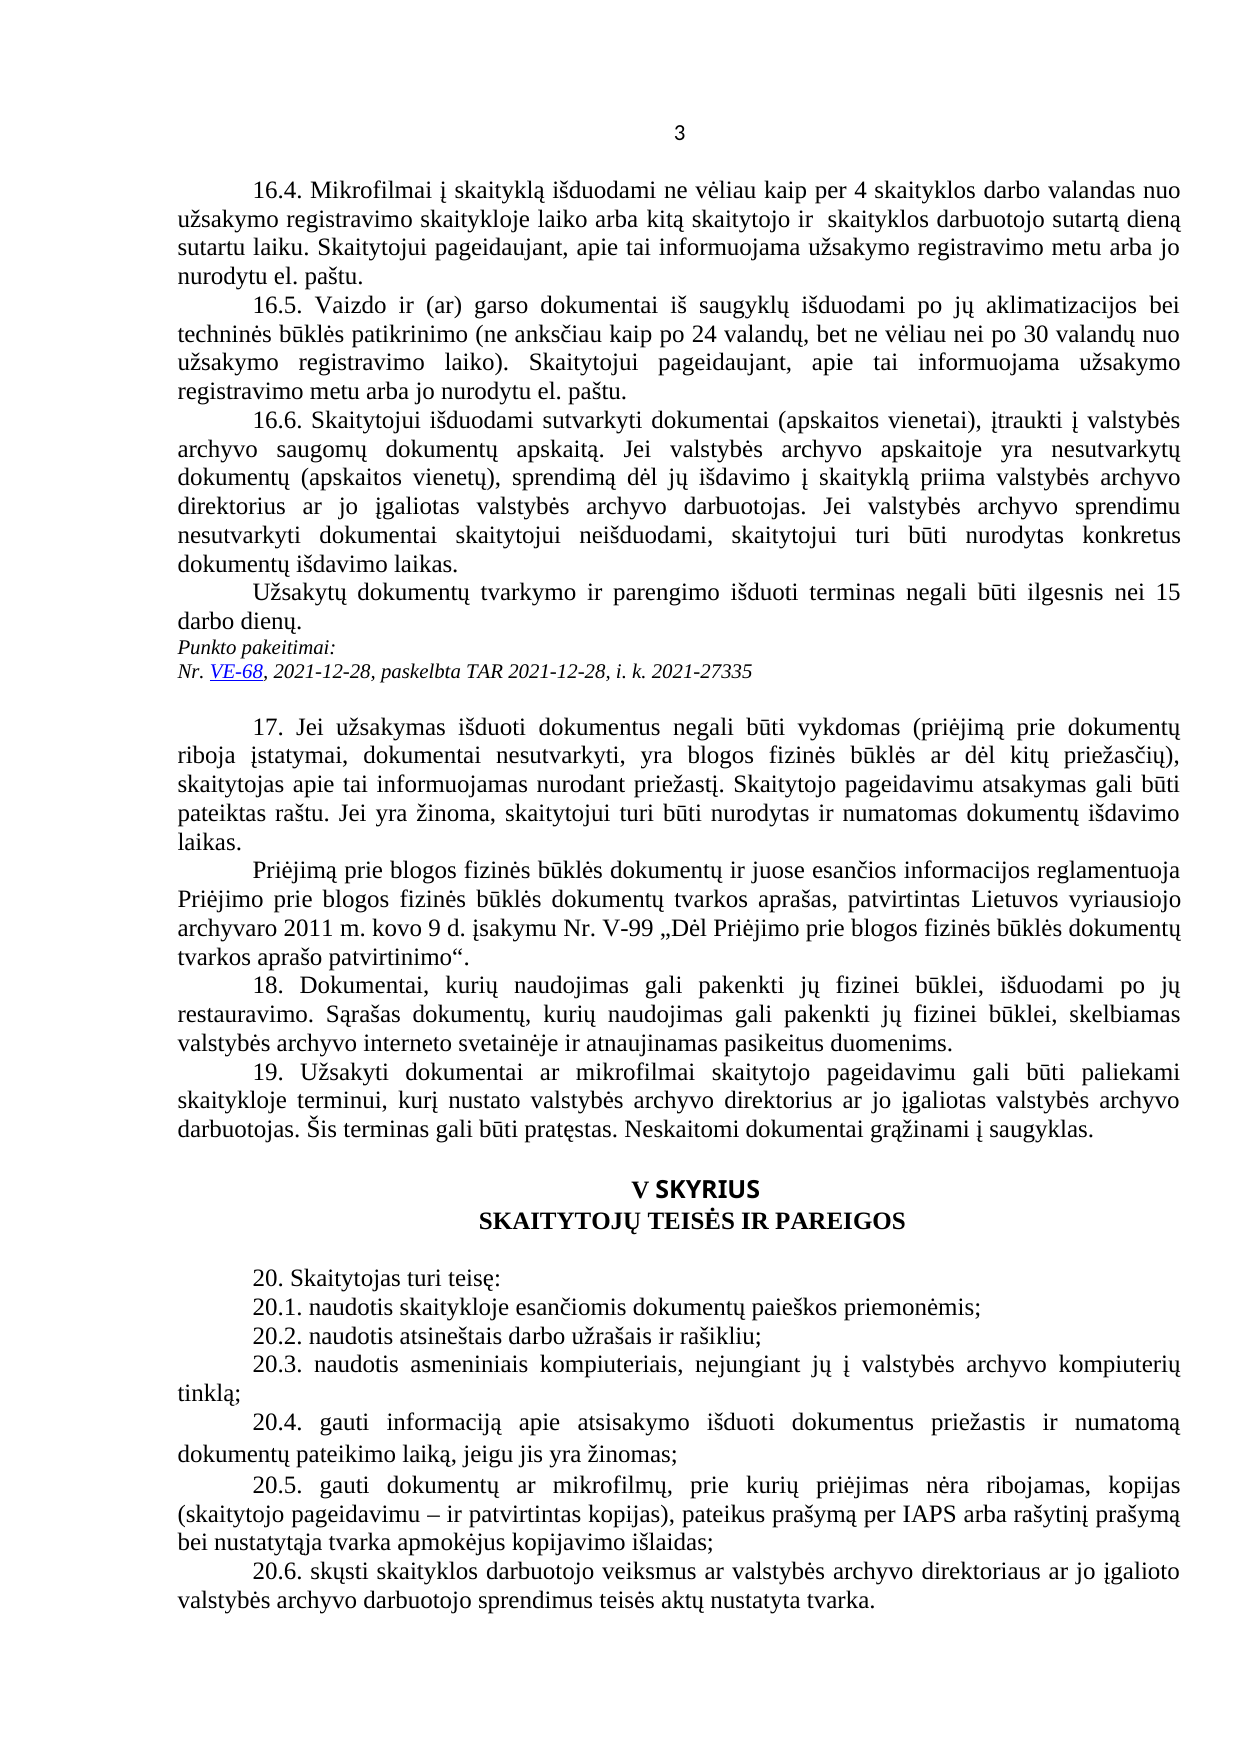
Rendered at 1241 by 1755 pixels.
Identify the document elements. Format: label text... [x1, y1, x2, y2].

text 20.6. skųsti skaityklos darbuotojo veiksmus ar valstybės archyvo direktoriaus ar jo įgalioto valstybės archyvo darbuotojo sprendimus teisės aktų nustatyta tvarka. [177, 1556, 1181, 1614]
text 20.3. naudotis asmeniniais kompiuteriais, nejungiant jų į valstybės archyvo kompiuterių tinklą; [177, 1349, 1181, 1407]
text Priėjimą prie blogos fizinės būklės dokumentų ir juose esančios informacijos reglamentuoja Priėjimo prie blogos fizinės būklės dokumentų tvarkos aprašas, patvirtintas Lietuvos vyriausiojo archyvaro 2011 m. kovo 9 d. įsakymu Nr. V-99 „Dėl Priėjimo prie blogos fizinės būklės dokumentų tvarkos aprašo patvirtinimo“. [177, 856, 1181, 971]
text Punkto pakeitimai: [177, 635, 1181, 659]
text Užsakytų dokumentų tvarkymo ir parengimo išduoti terminas negali būti ilgesnis nei 15 darbo dienų. [177, 577, 1181, 635]
text 20.4. gauti informaciją apie atsisakymo išduoti dokumentus priežastis ir numatomą dokumentų pateikimo laiką, jeigu jis yra žinomas; [177, 1407, 1181, 1470]
text 16.4. Mikrofilmai į skaityklą išduodami ne vėliau kaip per 4 skaityklos darbo valandas nuo užsakymo registravimo skaitykloje laiko arba kitą skaitytojo ir skaityklos darbuotojo sutartą dieną sutartu laiku. Skaitytojui pageidaujant, apie tai informuojama užsakymo registravimo metu arba jo nurodytu el. paštu. [177, 175, 1181, 290]
text 18. Dokumentai, kurių naudojimas gali pakenkti jų fizinei būklei, išduodami po jų restauravimo. Sąrašas dokumentų, kurių naudojimas gali pakenkti jų fizinei būklei, skelbiamas valstybės archyvo interneto svetainėje ir atnaujinamas pasikeitus duomenims. [177, 971, 1181, 1057]
text SKAITYTOJŲ TEISĖS IR PAREIGOS [177, 1206, 1181, 1234]
text 17. Jei užsakymas išduoti dokumentus negali būti vykdomas (priėjimą prie dokumentų riboja įstatymai, dokumentai nesutvarkyti, yra blogos fizinės būklės ar dėl kitų priežasčių), skaitytojas apie tai informuojamas nurodant priežastį. Skaitytojo pageidavimu atsakymas gali būti pateiktas raštu. Jei yra žinoma, skaitytojui turi būti nurodytas ir numatomas dokumentų išdavimo laikas. [177, 712, 1181, 856]
text 19. Užsakyti dokumentai ar mikrofilmai skaitytojo pageidavimu gali būti paliekami skaitykloje terminui, kurį nustato valstybės archyvo direktorius ar jo įgaliotas valstybės archyvo darbuotojas. Šis terminas gali būti pratęstas. Neskaitomi dokumentai grąžinami į saugyklas. [177, 1057, 1181, 1143]
text 16.6. Skaitytojui išduodami sutvarkyti dokumentai (apskaitos vienetai), įtraukti į valstybės archyvo saugomų dokumentų apskaitą. Jei valstybės archyvo apskaitoje yra nesutvarkytų dokumentų (apskaitos vienetų), sprendimą dėl jų išdavimo į skaityklą priima valstybės archyvo direktorius ar jo įgaliotas valstybės archyvo darbuotojas. Jei valstybės archyvo sprendimu nesutvarkyti dokumentai skaitytojui neišduodami, skaitytojui turi būti nurodytas konkretus dokumentų išdavimo laikas. [177, 405, 1181, 577]
text 16.5. Vaizdo ir (ar) garso dokumentai iš saugyklų išduodami po jų aklimatizacijos bei techninės būklės patikrinimo (ne anksčiau kaip po 24 valandų, bet ne vėliau nei po 30 valandų nuo užsakymo registravimo laiko). Skaitytojui pageidaujant, apie tai informuojama užsakymo registravimo metu arba jo nurodytu el. paštu. [177, 290, 1181, 405]
text Nr. VE-68, 2021-12-28, paskelbta TAR 2021-12-28, i. k. 2021-27335 [177, 659, 1181, 683]
text V SKYRIUS [177, 1172, 1181, 1206]
text 20.1. naudotis skaitykloje esančiomis dokumentų paieškos priemonėmis; [177, 1292, 1181, 1321]
text 20.5. gauti dokumentų ar mikrofilmų, prie kurių priėjimas nėra ribojamas, kopijas (skaitytojo pageidavimu – ir patvirtintas kopijas), pateikus prašymą per IAPS arba rašytinį prašymą bei nustatytąja tvarka apmokėjus kopijavimo išlaidas; [177, 1470, 1181, 1556]
text 20. Skaitytojas turi teisę: [177, 1263, 1181, 1292]
text 20.2. naudotis atsineštais darbo užrašais ir rašikliu; [177, 1321, 1181, 1349]
